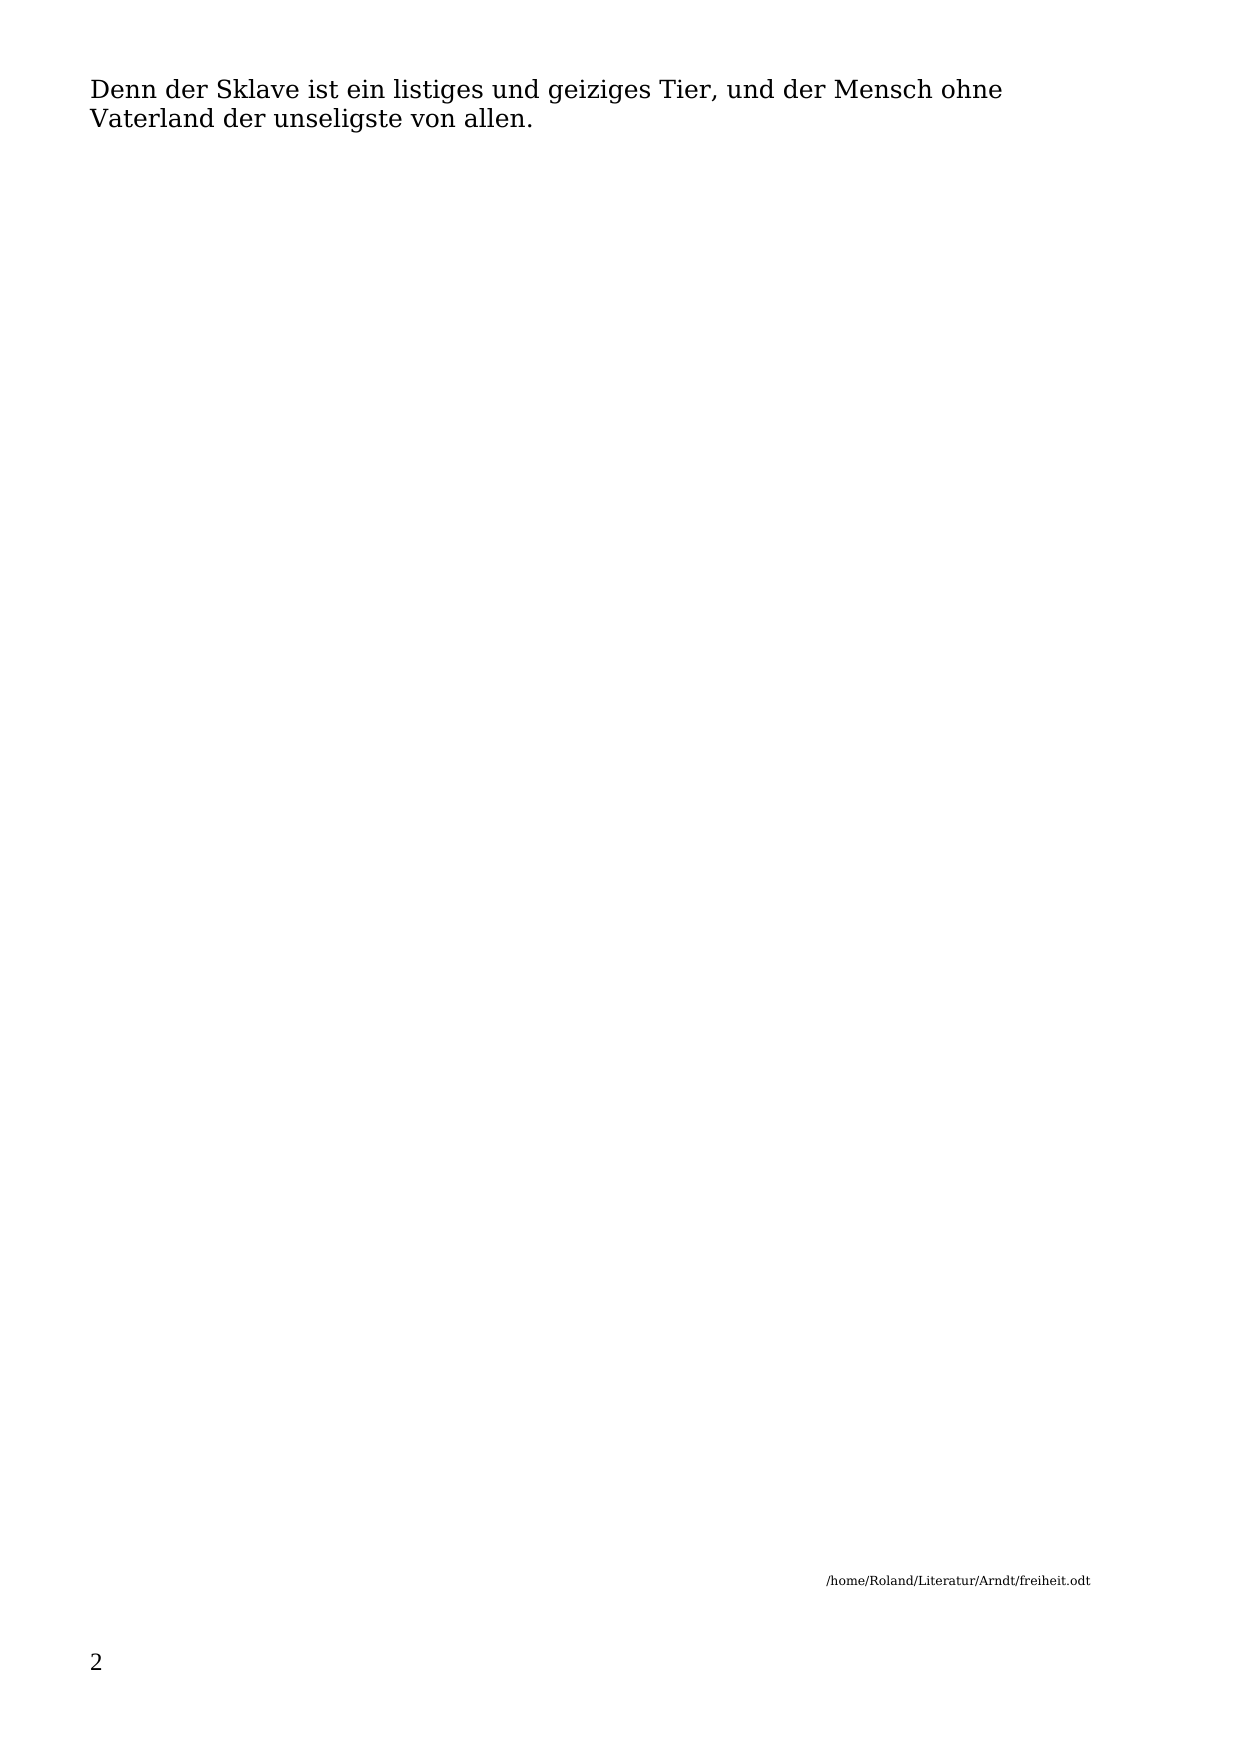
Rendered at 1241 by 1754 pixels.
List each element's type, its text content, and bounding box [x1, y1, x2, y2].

text Denn der Sklave ist ein listiges und geiziges Tier, und der Mensch ohne Vaterland der unseligste von allen. [90, 75, 1091, 133]
text /home/Roland/Literatur/Arndt/freiheit.odt [90, 1562, 1091, 1589]
